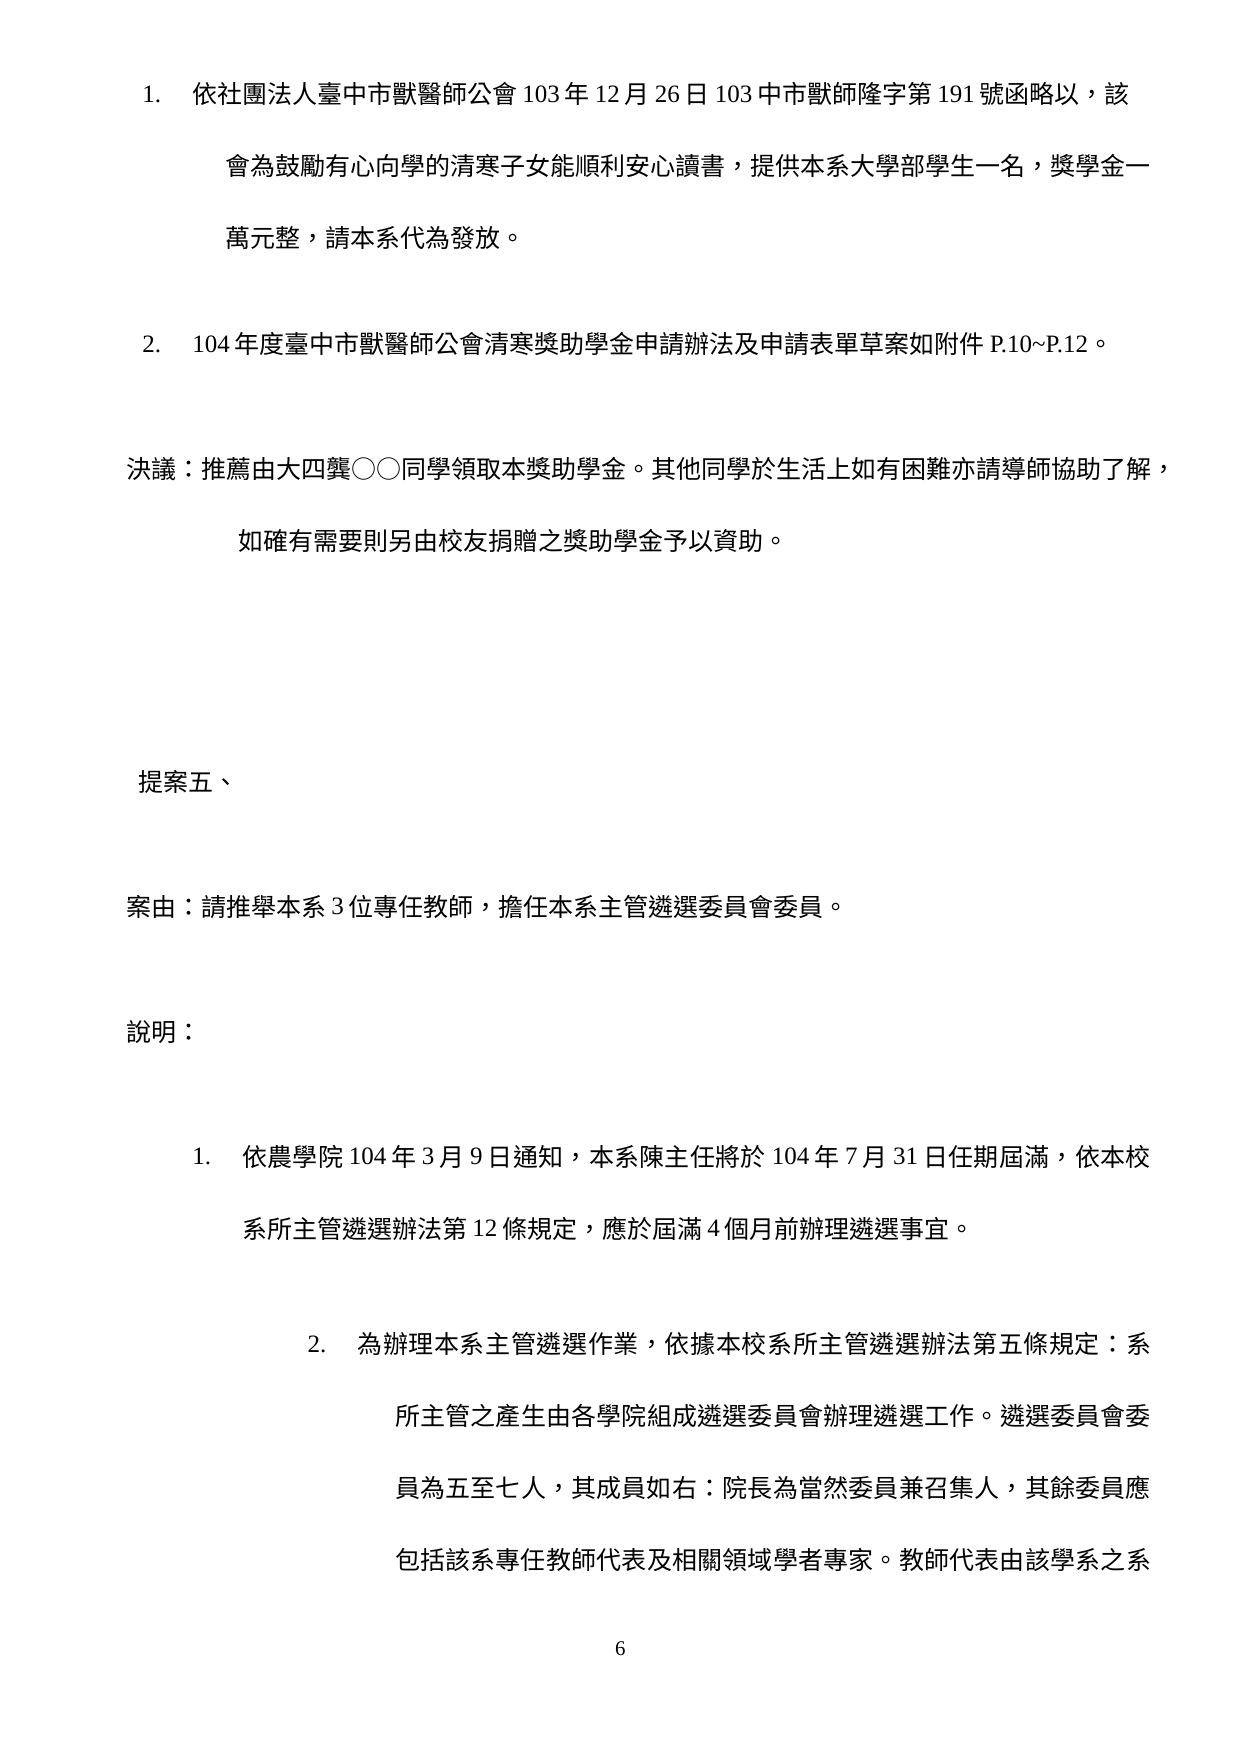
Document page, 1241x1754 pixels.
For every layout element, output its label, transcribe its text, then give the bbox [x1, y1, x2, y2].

list 依社團法人臺中市獸醫師公會103年12月26日103中市獸師隆字第191號函略以，該會為鼓勵有心向學的清寒子女能順利安心讀書，提供本系大學部學生一名，獎學金一萬元整，請本系代為發放。 [142, 51, 1152, 258]
text 提案五、 [89, 739, 1152, 801]
list 依農學院104年3月9日通知，本系陳主任將於104年7月31日任期屆滿，依本校系所主管遴選辦法第12條規定，應於屆滿4個月前辦理遴選事宜。 [192, 1114, 1152, 1248]
text 說明： [89, 989, 1152, 1051]
list 為辦理本系主管遴選作業，依據本校系所主管遴選辦法第五條規定：系所主管之產生由各學院組成遴選委員會辦理遴選工作。遴選委員會委員為五至七人，其成員如右：院長為當然委員兼召集人，其餘委員應包括該系專任教師代表及相關領域學者專家。教師代表由該學系之系 [307, 1301, 1152, 1579]
text 案由：請推舉本系3位專任教師，擔任本系主管遴選委員會委員。 [89, 864, 1152, 926]
list 104年度臺中市獸醫師公會清寒獎助學金申請辦法及申請表單草案如附件P.10~P.12。 [142, 301, 1152, 364]
text 決議：推薦由大四龔○○同學領取本獎助學金。其他同學於生活上如有困難亦請導師協助了解，如確有需要則另由校友捐贈之獎助學金予以資助。 [89, 426, 1152, 561]
